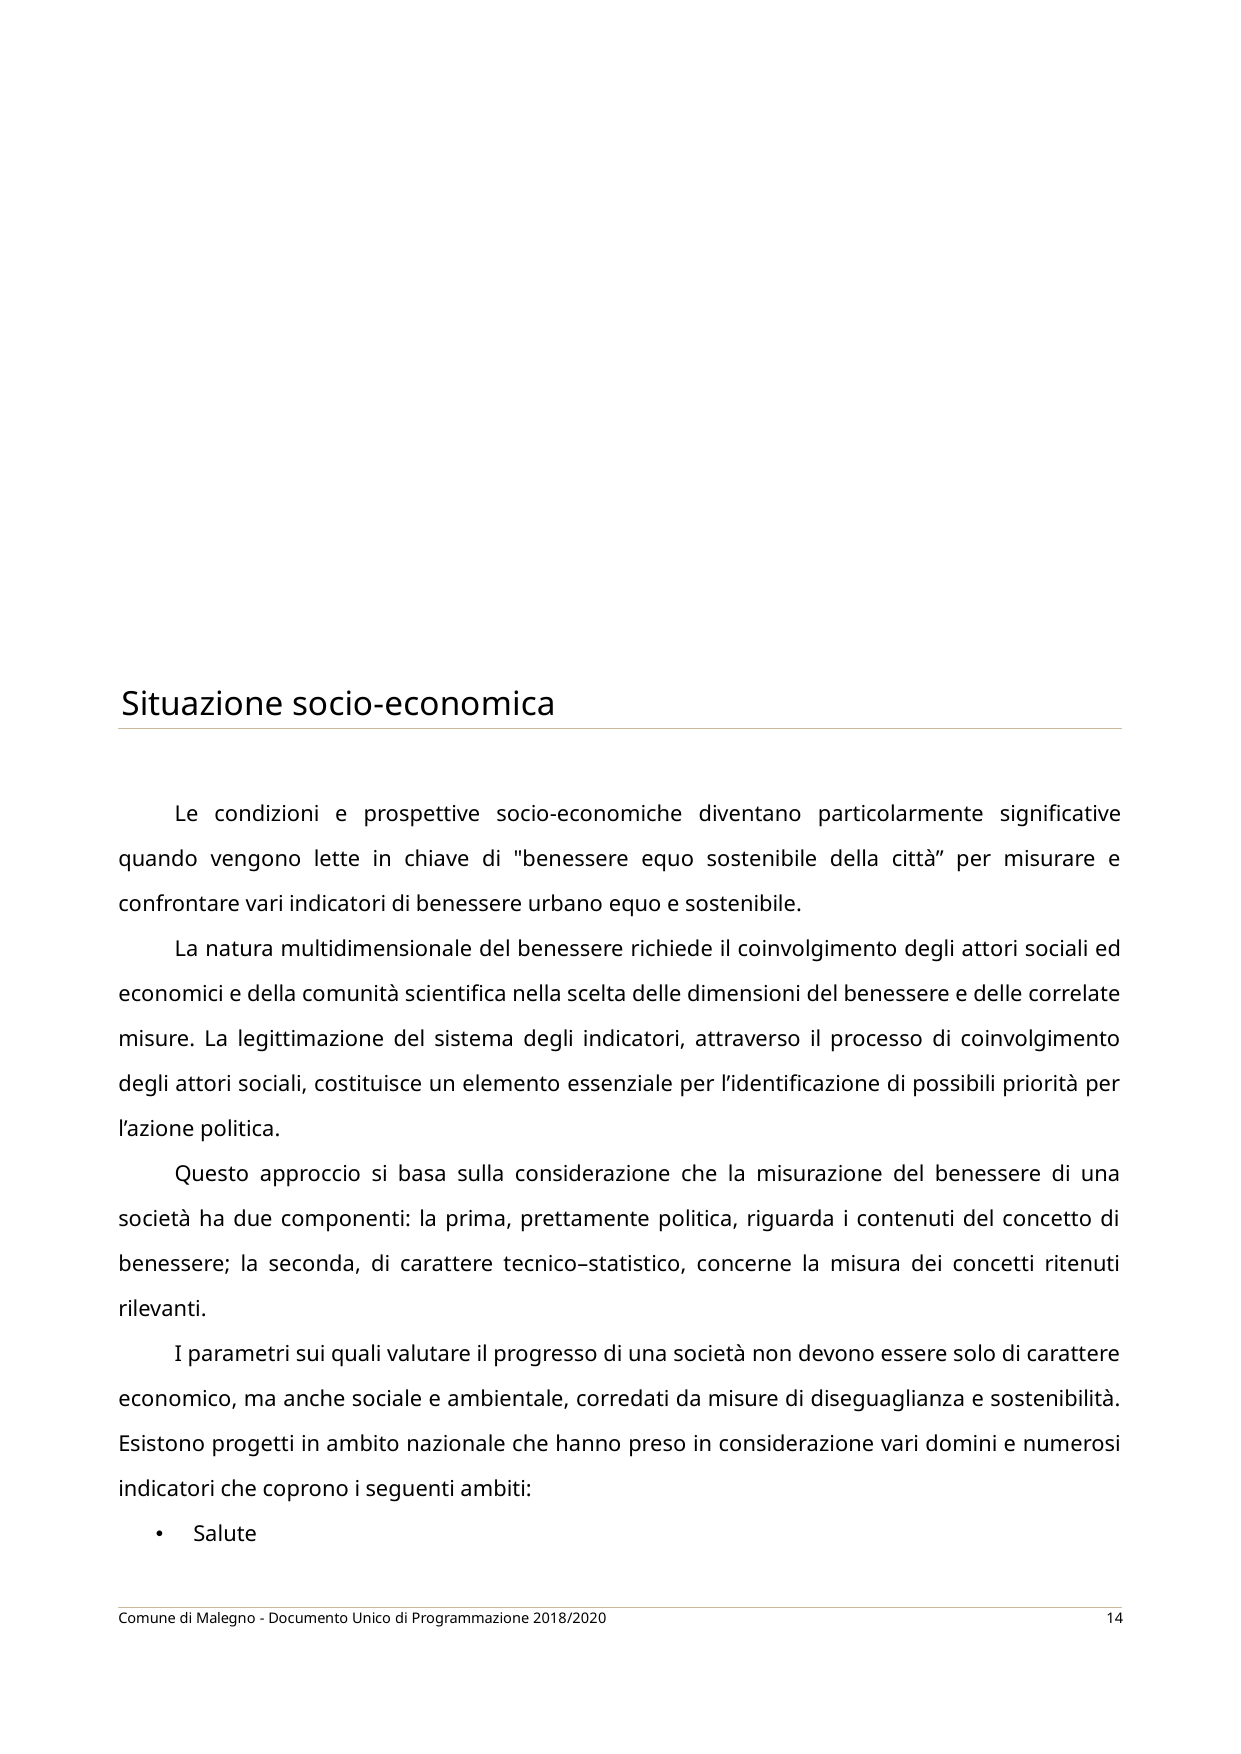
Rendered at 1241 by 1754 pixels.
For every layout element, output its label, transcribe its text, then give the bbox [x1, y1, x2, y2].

text Questo approccio si basa sulla considerazione che la misurazione del benessere di una società ha due componenti: la prima, prettamente politica, riguarda i contenuti del concetto di benessere; la seconda, di carattere tecnico–statistico, concerne la misura dei concetti ritenuti rilevanti. [118, 1158, 1122, 1323]
text La natura multidimensionale del benessere richiede il coinvolgimento degli attori sociali ed economici e della comunità scientifica nella scelta delle dimensioni del benessere e delle correlate misure. La legittimazione del sistema degli indicatori, attraverso il processo di coinvolgimento degli attori sociali, costituisce un elemento essenziale per l’identificazione di possibili priorità per l’azione politica. [118, 933, 1122, 1143]
text Situazione socio-economica [118, 133, 1122, 728]
text Le condizioni e prospettive socio-economiche diventano particolarmente significative quando vengono lette in chiave di "benessere equo sostenibile della città” per misurare e confrontare vari indicatori di benessere urbano equo e sostenibile. [118, 798, 1122, 918]
text I parametri sui quali valutare il progresso di una società non devono essere solo di carattere economico, ma anche sociale e ambientale, corredati da misure di diseguaglianza e sostenibilità. Esistono progetti in ambito nazionale che hanno preso in considerazione vari domini e numerosi indicatori che coprono i seguenti ambiti: [118, 1338, 1122, 1503]
list Salute [156, 1518, 1122, 1548]
